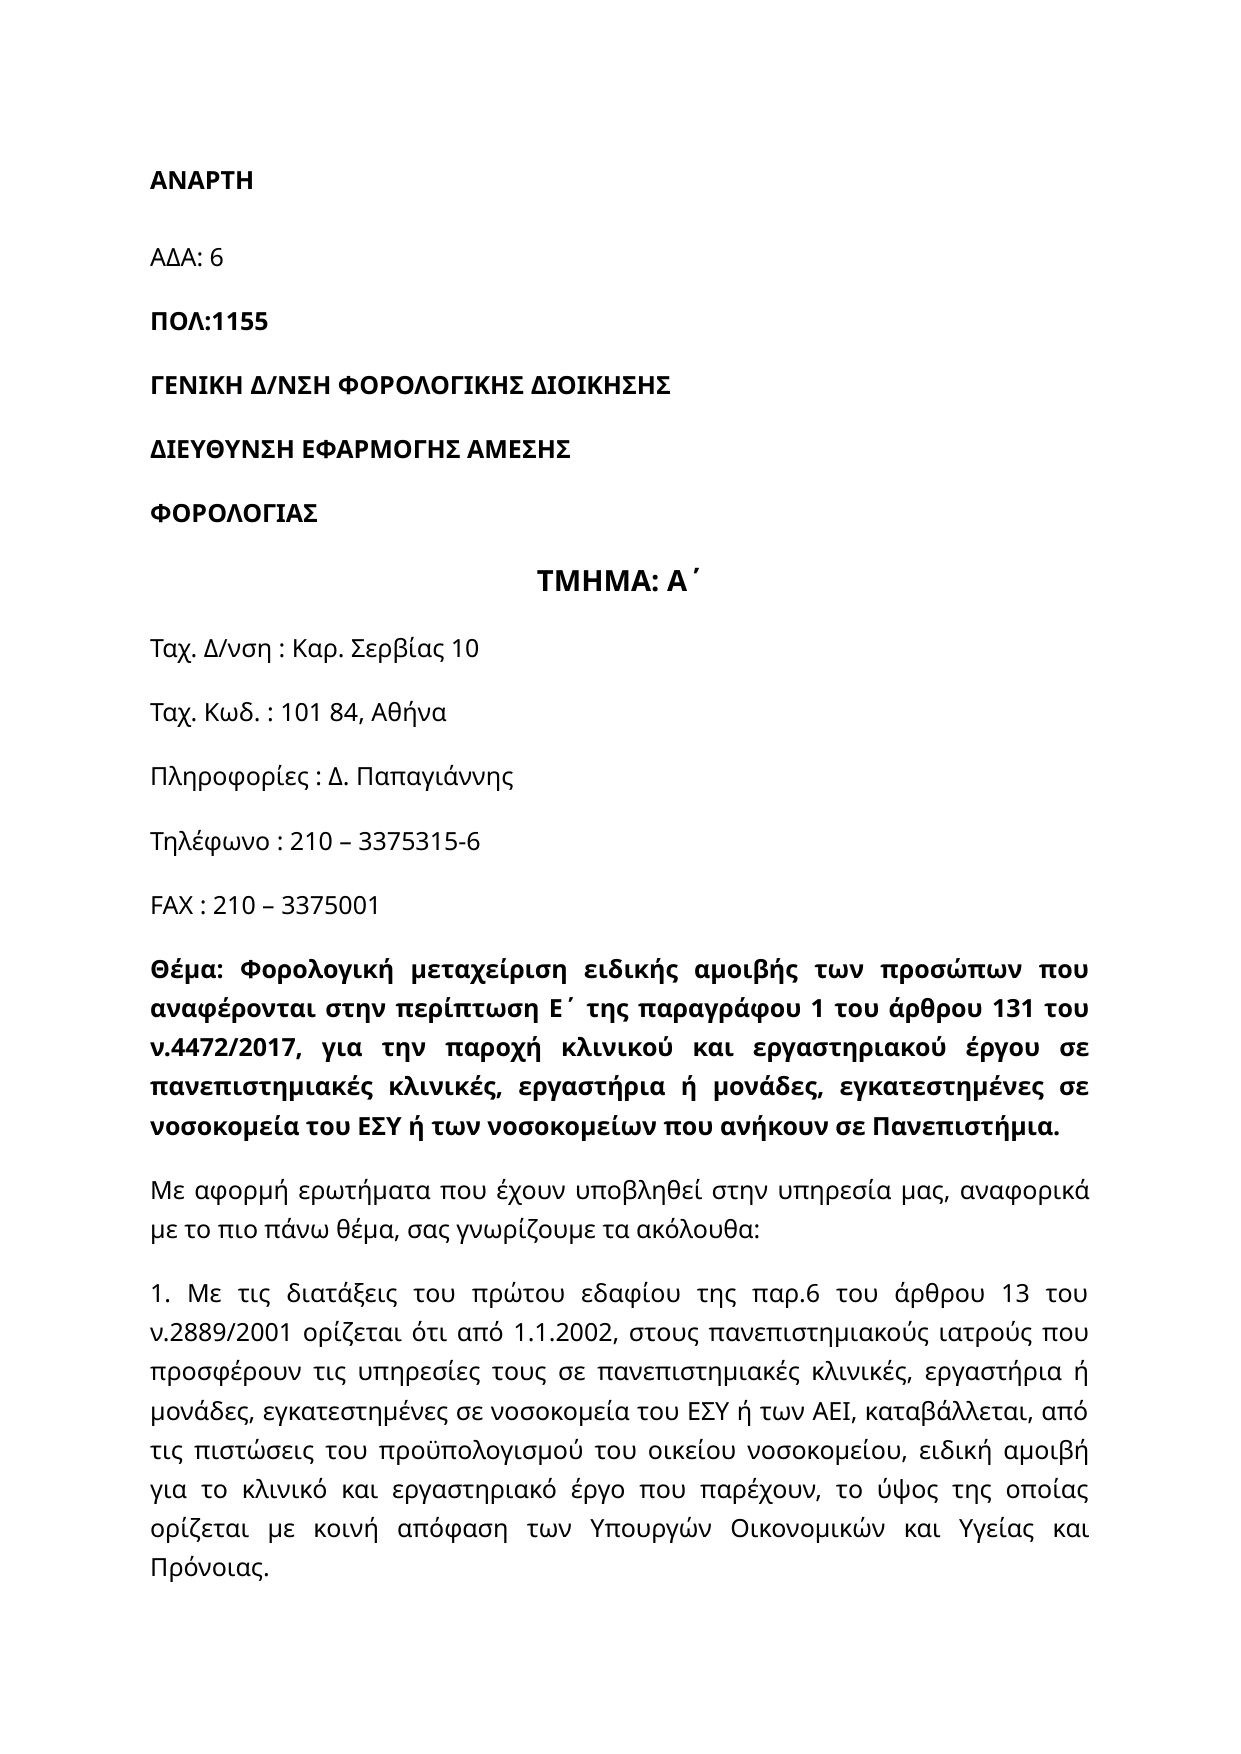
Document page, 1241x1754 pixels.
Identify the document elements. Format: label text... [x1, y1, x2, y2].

text ΔΙΕΥΘΥΝΣΗ ΕΦΑΡΜΟΓΗΣ ΑΜΕΣΗΣ [150, 432, 1090, 466]
title ΑΝΑΡΤΗ [150, 162, 1090, 197]
text Πληροφορίες : Δ. Παπαγιάννης [150, 759, 1090, 793]
text ΓΕΝΙΚΗ Δ/ΝΣΗ ΦΟΡΟΛΟΓΙΚΗΣ ΔΙΟΙΚΗΣΗΣ [150, 367, 1090, 402]
text Τηλέφωνο : 210 – 3375315-6 [150, 823, 1090, 857]
text Ταχ. Δ/νση : Καρ. Σερβίας 10 [150, 631, 1090, 665]
text Θέμα: Φορολογική μεταχείριση ειδικής αμοιβής των προσώπων που αναφέρονται στην περίπτωση Ε΄ της παραγράφου 1 του άρθρου 131 του ν.4472/2017, για την παροχή κλινικού και εργαστηριακού έργου σε πανεπιστημιακές κλινικές, εργαστήρια ή μονάδες, εγκατεστημένες σε νοσοκομεία του ΕΣΥ ή των νοσοκομείων που ανήκουν σε Πανεπιστήμια. [150, 951, 1090, 1142]
subtitle ΤΜΗΜΑ: Α΄ [150, 560, 1090, 600]
text Με αφορμή ερωτήματα που έχουν υποβληθεί στην υπηρεσία μας, αναφορικά με το πιο πάνω θέμα, σας γνωρίζουμε τα ακόλουθα: [150, 1172, 1090, 1246]
text FAX : 210 – 3375001 [150, 887, 1090, 921]
text ΑΔΑ: 6 [150, 239, 1090, 273]
text ΠΟΛ:1155 [150, 303, 1090, 337]
text 1. Με τις διατάξεις του πρώτου εδαφίου της παρ.6 του άρθρου 13 του ν.2889/2001 ορίζεται ότι από 1.1.2002, στους πανεπιστημιακούς ιατρούς που προσφέρουν τις υπηρεσίες τους σε πανεπιστημιακές κλινικές, εργαστήρια ή μονάδες, εγκατεστημένες σε νοσοκομεία του ΕΣΥ ή των ΑΕΙ, καταβάλλεται, από τις πιστώσεις του προϋπολογισμού του οικείου νοσοκομείου, ειδική αμοιβή για το κλινικό και εργαστηριακό έργο που παρέχουν, το ύψος της οποίας ορίζεται με κοινή απόφαση των Υπουργών Οικονομικών και Υγείας και Πρόνοιας. [150, 1276, 1090, 1584]
text Ταχ. Κωδ. : 101 84, Αθήνα [150, 695, 1090, 729]
text ΦΟΡΟΛΟΓΙΑΣ [150, 496, 1090, 530]
